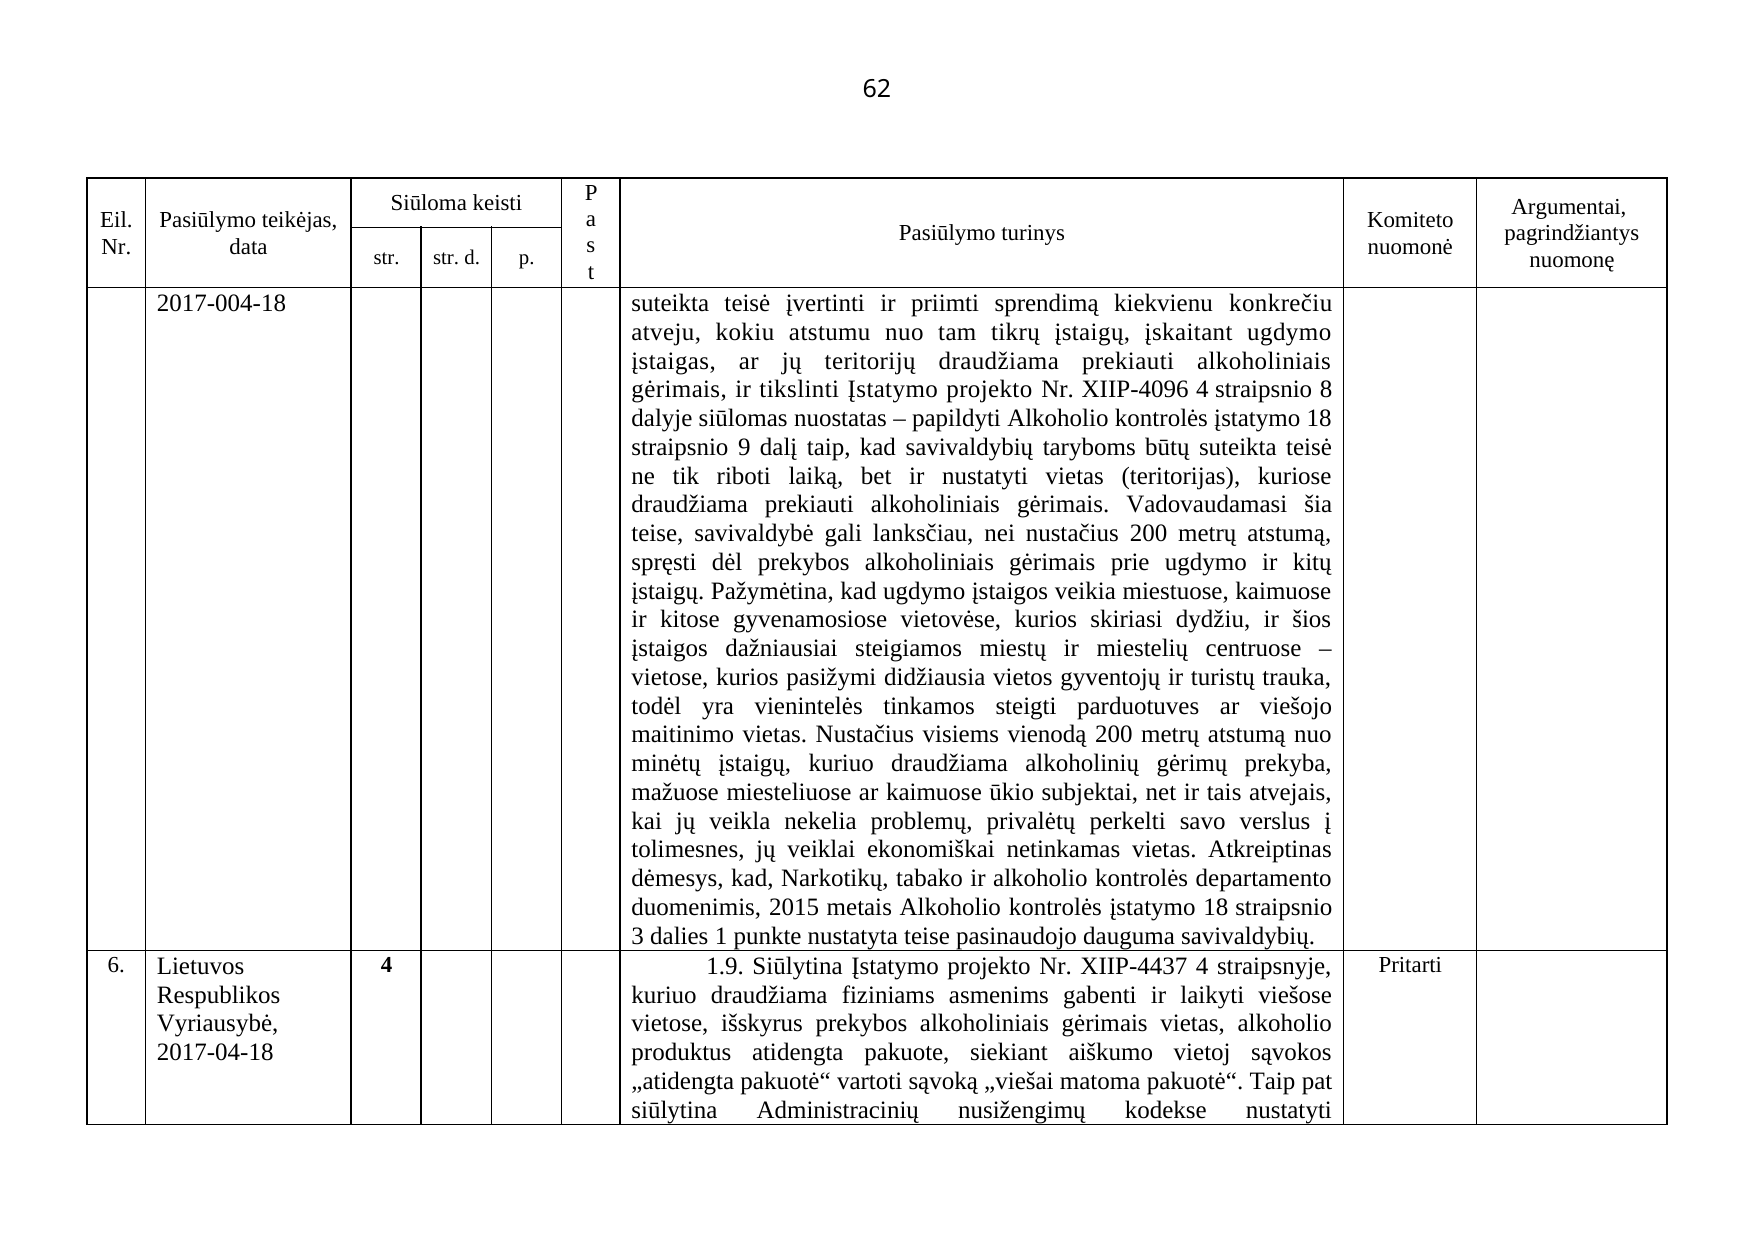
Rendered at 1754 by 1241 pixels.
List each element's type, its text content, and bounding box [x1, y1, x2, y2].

table_header Argumentai, pagrindžiantys nuomonę [1477, 179, 1666, 287]
table_cell [422, 288, 491, 949]
table_cell Lietuvos Respublikos Vyriausybė, 2017-04-18 [146, 951, 350, 1123]
table_cell [422, 951, 491, 1123]
table_cell [562, 951, 619, 1123]
table_cell [1344, 288, 1476, 949]
table_header Eil. Nr. [88, 179, 145, 287]
table_cell 1.9. Siūlytina Įstatymo projekto Nr. XIIP-4437 4 straipsnyje, kuriuo draudžiama fiziniams asmenims gabenti ir laikyti viešose vietose, išskyrus prekybos alkoholiniais gėrimais vietas, alkoholio produktus atidengta pakuote, siekiant aiškumo vietoj sąvokos „atidengta pakuotė“ vartoti sąvoką „viešai matoma pakuotė“. Taip pat siūlytina Administracinių nusižengimų kodekse nustatyti [621, 951, 1343, 1123]
table_cell 2017-004-18 [146, 288, 350, 949]
table_header Pasiūlymo teikėjas, data [146, 179, 350, 287]
table_cell p. [492, 228, 561, 287]
table_cell [492, 951, 561, 1123]
table_cell Pritarti [1344, 951, 1476, 1123]
table_header Komiteto nuomonė [1344, 179, 1476, 287]
table_cell [1477, 951, 1666, 1123]
table_cell [88, 288, 145, 949]
table_cell [492, 288, 561, 949]
table_cell [1477, 288, 1666, 949]
table_cell 4 [352, 951, 420, 1123]
table_header Pasiūlymo turinys [621, 179, 1343, 287]
table_cell str. [352, 228, 420, 287]
table_cell 6. [88, 951, 145, 1123]
table_cell [562, 288, 619, 949]
table_header Siūloma keisti [352, 179, 561, 226]
table_header Pastabos [562, 179, 619, 287]
table_cell [352, 288, 420, 949]
table_cell suteikta teisė įvertinti ir priimti sprendimą kiekvienu konkrečiu atveju, kokiu atstumu nuo tam tikrų įstaigų, įskaitant ugdymo įstaigas, ar jų teritorijų draudžiama prekiauti alkoholiniais gėrimais, ir tikslinti Įstatymo projekto Nr. XIIP-4096 4 straipsnio 8 dalyje siūlomas nuostatas – papildyti Alkoholio kontrolės įstatymo 18 straipsnio 9 dalį taip, kad savivaldybių taryboms būtų suteikta teisė ne tik riboti laiką, bet ir nustatyti vietas (teritorijas), kuriose draudžiama prekiauti alkoholiniais gėrimais. Vadovaudamasi šia teise, savivaldybė gali lanksčiau, nei nustačius 200 metrų atstumą, spręsti dėl prekybos alkoholiniais gėrimais prie ugdymo ir kitų įstaigų. Pažymėtina, kad ugdymo įstaigos veikia miestuose, kaimuose ir kitose gyvenamosiose vietovėse, kurios skiriasi dydžiu, ir šios įstaigos dažniausiai steigiamos miestų ir miestelių centruose – vietose, kurios pasižymi didžiausia vietos gyventojų ir turistų trauka, todėl yra vienintelės tinkamos steigti parduotuves ar viešojo maitinimo vietas. Nustačius visiems vienodą 200 metrų atstumą nuo minėtų įstaigų, kuriuo draudžiama alkoholinių gėrimų prekyba, mažuose miesteliuose ar kaimuose ūkio subjektai, net ir tais atvejais, kai jų veikla nekelia problemų, privalėtų perkelti savo verslus į tolimesnes, jų veiklai ekonomiškai netinkamas vietas. Atkreiptinas dėmesys, kad, Narkotikų, tabako ir alkoholio kontrolės departamento duomenimis, 2015 metais Alkoholio kontrolės įstatymo 18 straipsnio 3 dalies 1 punkte nustatyta teise pasinaudojo dauguma savivaldybių. [621, 288, 1343, 949]
table_cell str. d. [422, 228, 491, 287]
